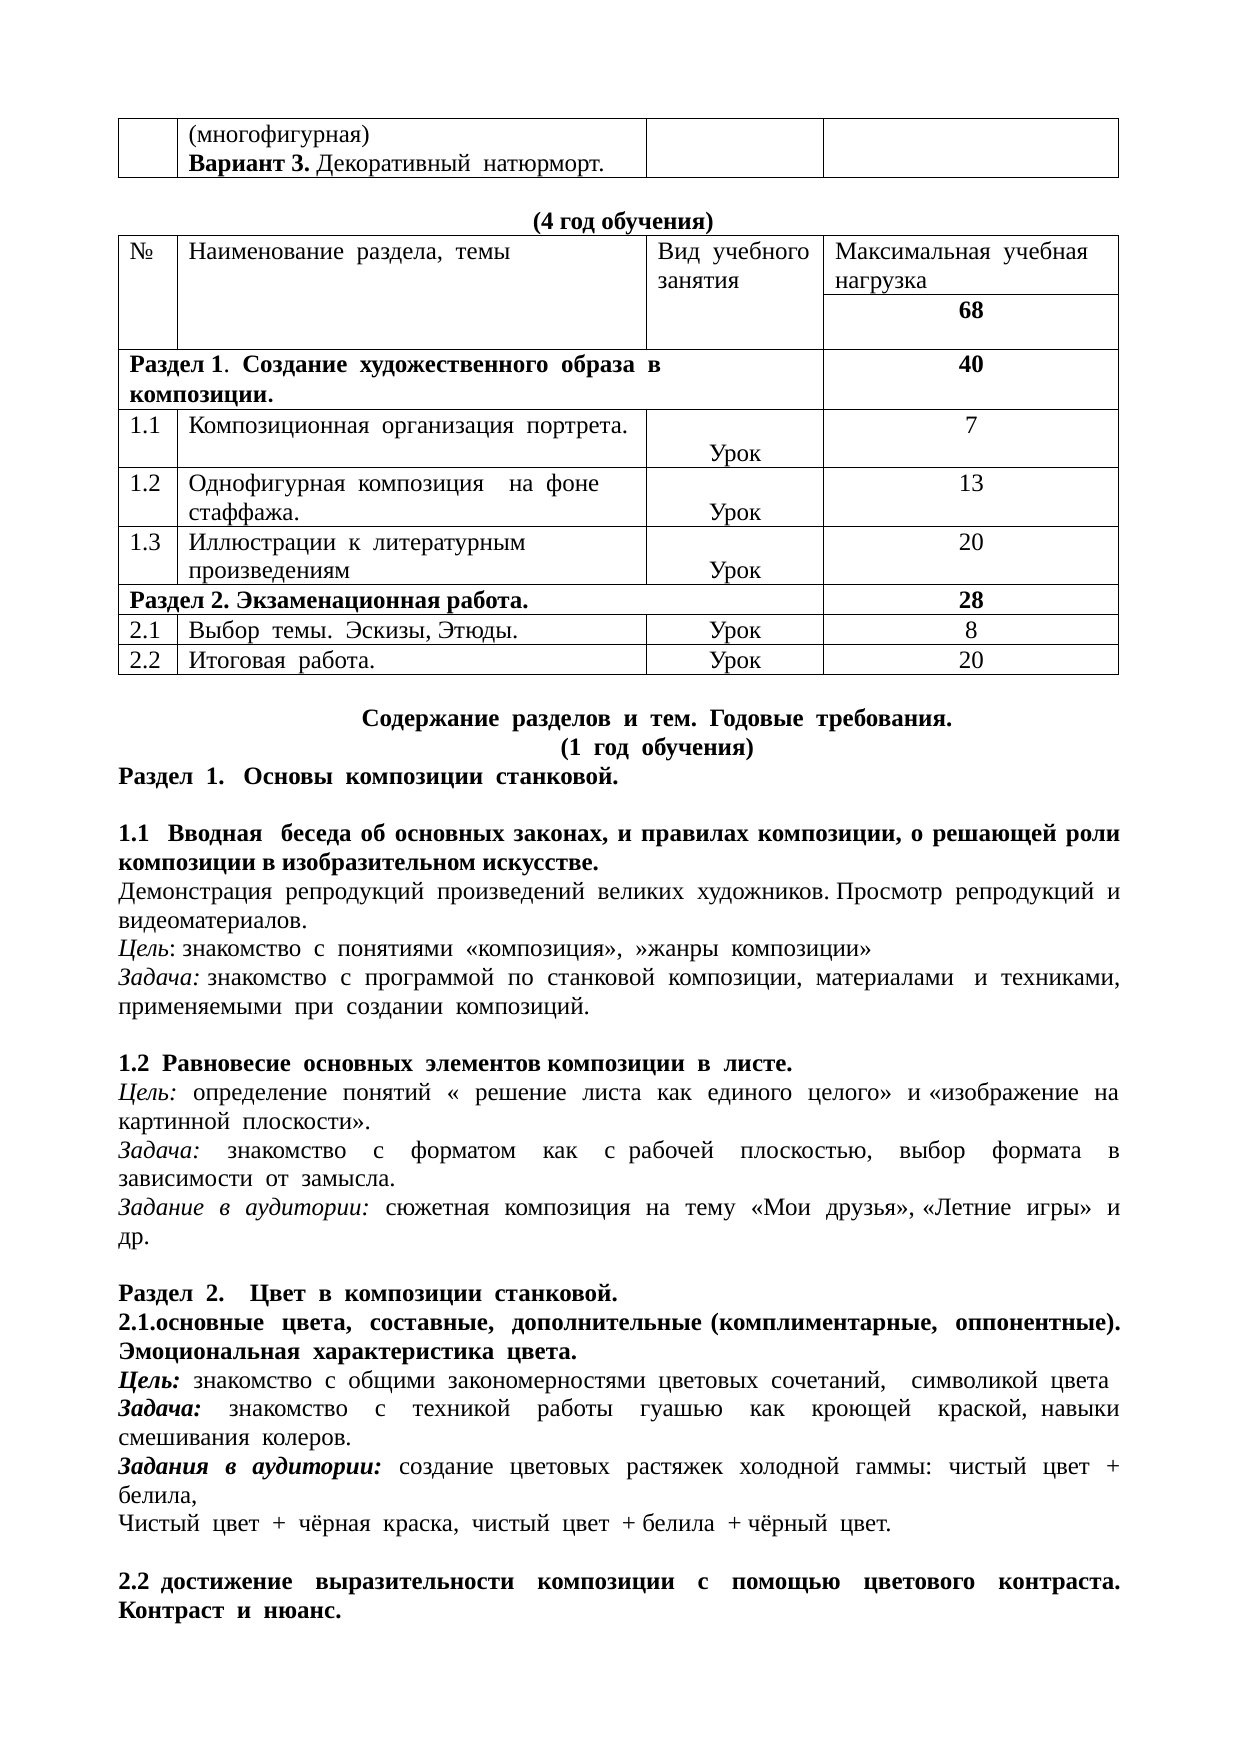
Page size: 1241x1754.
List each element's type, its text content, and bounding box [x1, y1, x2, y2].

text Цель: знакомство с понятиями «композиция», »жанры композиции» [118, 933, 1122, 962]
table_cell 40 [824, 350, 1118, 409]
table_cell 1.3 [119, 527, 177, 584]
text (1 год обучения) [118, 732, 1122, 761]
table_cell Выбор темы. Эскизы, Этюды. [178, 615, 646, 644]
text Задание в аудитории: сюжетная композиция на тему «Мои друзья», «Летние игры» и др. [118, 1192, 1122, 1250]
text Задача: знакомство с программой по станковой композиции, материалами и техниками, применяемыми при создании композиций. [118, 962, 1122, 1020]
table_cell Урок [647, 615, 823, 644]
text Задача: знакомство с техникой работы гуашью как кроющей краской, навыки смешивания колеров. [118, 1393, 1122, 1451]
table_header № [119, 236, 177, 348]
table_header Наименование раздела, темы [178, 236, 646, 348]
table_cell Урок [647, 410, 823, 467]
table_cell Урок [647, 527, 823, 584]
table_cell 1.2 [119, 468, 177, 526]
text Раздел 1. Основы композиции станковой. [118, 761, 1122, 790]
table_cell [824, 119, 1118, 177]
text Задания в аудитории: создание цветовых растяжек холодной гаммы: чистый цвет + белила, [118, 1451, 1122, 1508]
table_cell 2.1 [119, 615, 177, 644]
text 1.2 Равновесие основных элементов композиции в листе. [118, 1048, 1122, 1077]
text Демонстрация репродукций произведений великих художников. Просмотр репродукций и видеоматериалов. [118, 876, 1122, 933]
text 2.1.основные цвета, составные, дополнительные (комплиментарные, оппонентные). Эмоциональная характеристика цвета. [118, 1307, 1122, 1365]
table_cell 20 [824, 527, 1118, 584]
text (4 год обучения) [118, 206, 1122, 235]
table_cell 1.1 [119, 410, 177, 467]
table_cell Композиционная организация портрета. [178, 410, 646, 467]
table_cell Урок [647, 645, 823, 674]
table_cell (многофигурная) Вариант 3. Декоративный натюрморт. [178, 119, 646, 177]
table_header Максимальная учебная нагрузка [824, 236, 1118, 294]
table_cell Итоговая работа. [178, 645, 646, 674]
table_cell Раздел 2. Экзаменационная работа. [119, 585, 823, 614]
table_cell 13 [824, 468, 1118, 526]
table_cell Раздел 1. Создание художественного образа в композиции. [119, 350, 823, 409]
table_cell 2.2 [119, 645, 177, 674]
table_cell 7 [824, 410, 1118, 467]
text Цель: определение понятий « решение листа как единого целого» и «изображение на картинной плоскости». [118, 1077, 1122, 1135]
table_cell 68 [824, 295, 1118, 348]
text Цель: знакомство с общими закономерностями цветовых сочетаний, символикой цвета [118, 1365, 1122, 1393]
table_cell 20 [824, 645, 1118, 674]
table_header Вид учебного занятия [647, 236, 823, 348]
text 2.2 достижение выразительности композиции с помощью цветового контраста. Контраст и нюанс. [118, 1566, 1122, 1623]
text Содержание разделов и тем. Годовые требования. [118, 703, 1122, 732]
text Задача: знакомство с форматом как с рабочей плоскостью, выбор формата в зависимости от замысла. [118, 1135, 1122, 1192]
table_cell Урок [647, 468, 823, 526]
text 1.1 Вводная беседа об основных законах, и правилах композиции, о решающей роли композиции в изобразительном искусстве. [118, 818, 1122, 876]
text Чистый цвет + чёрная краска, чистый цвет + белила + чёрный цвет. [118, 1508, 1122, 1537]
table_cell [647, 119, 823, 177]
text Раздел 2. Цвет в композиции станковой. [118, 1278, 1122, 1307]
table_cell [119, 119, 177, 177]
table_cell 8 [824, 615, 1118, 644]
table_cell Однофигурная композиция на фоне стаффажа. [178, 468, 646, 526]
table_cell 28 [824, 585, 1118, 614]
table_cell Иллюстрации к литературным произведениям [178, 527, 646, 584]
